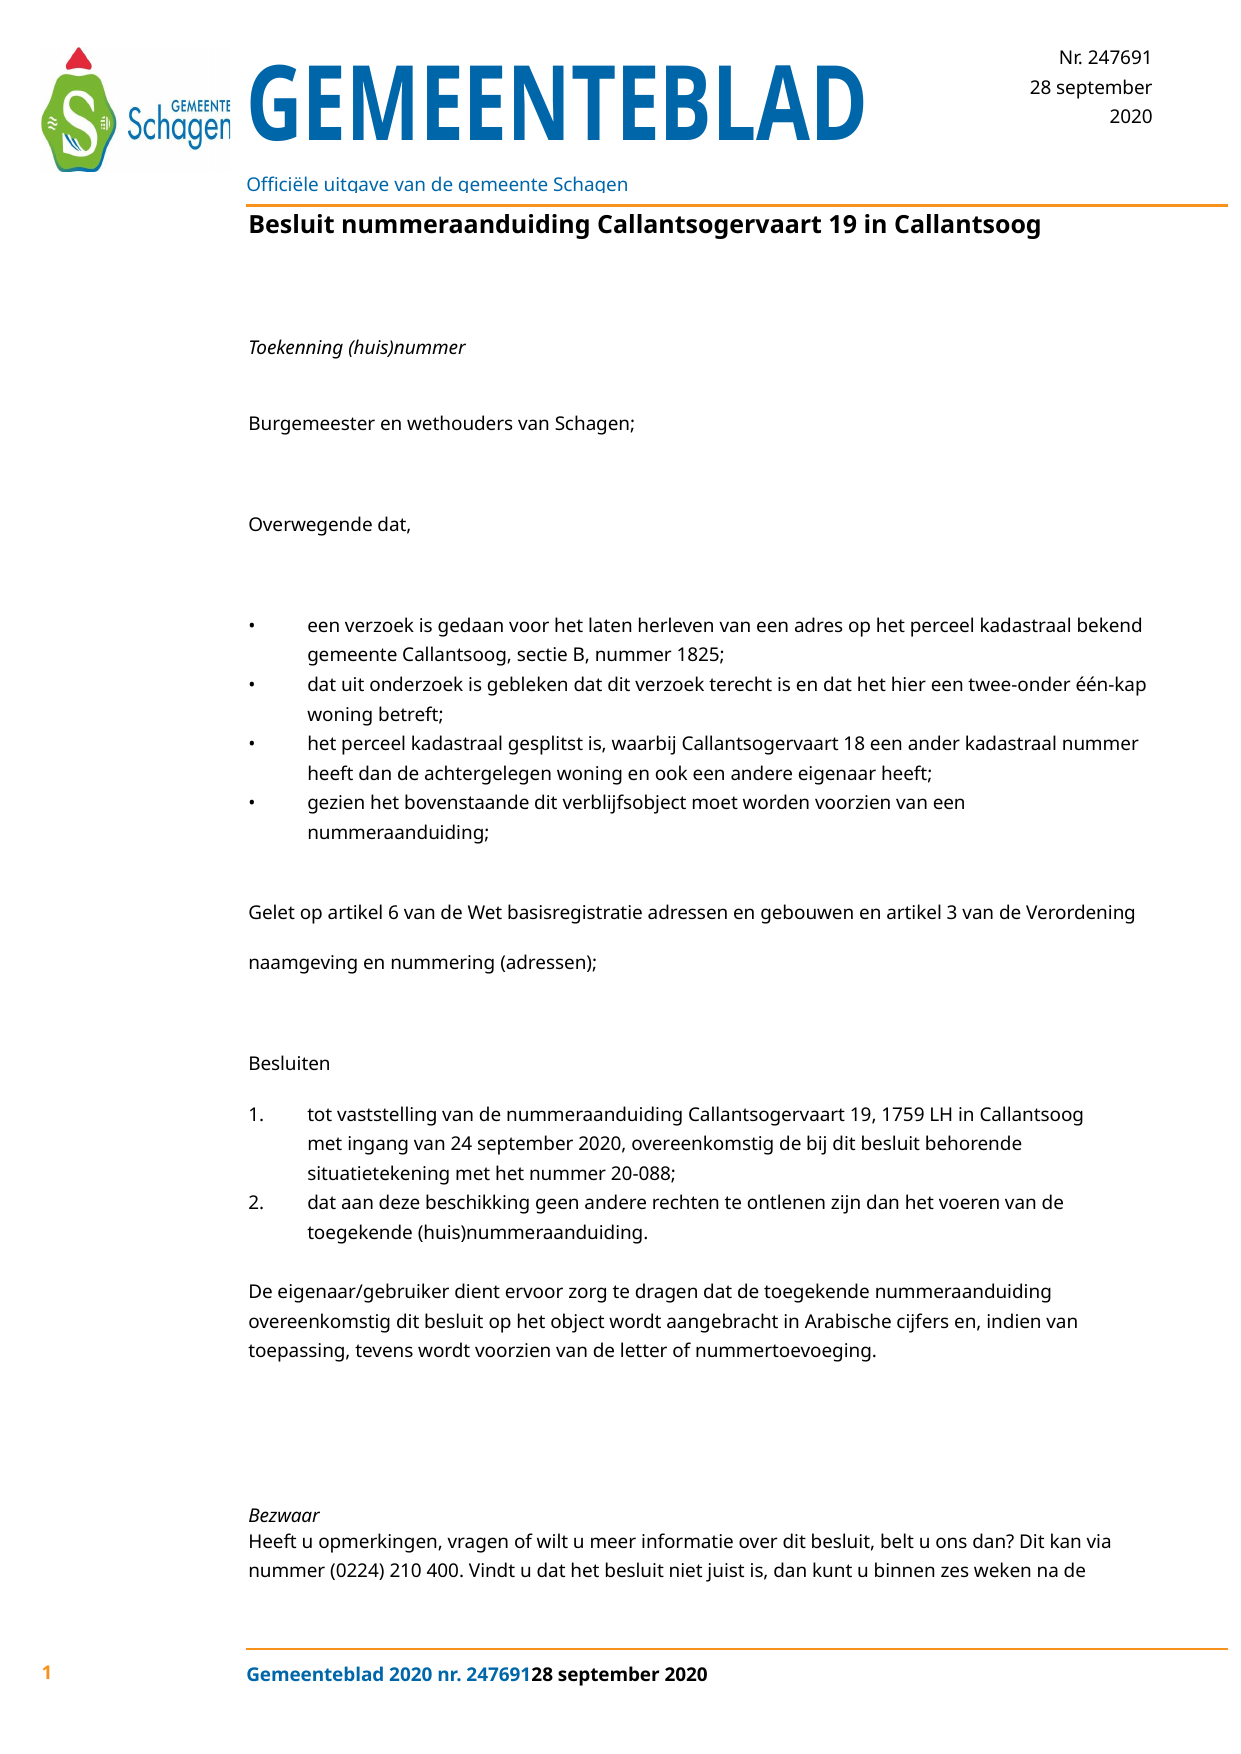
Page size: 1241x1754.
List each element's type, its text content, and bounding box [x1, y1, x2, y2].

picture [41, 47, 231, 172]
text De eigenaar/gebruiker dient ervoor zorg te dragen dat de toegekende nummeraanduiding overeenkomstig dit besluit op het object wordt aangebracht in Arabische cijfers en, indien van toepassing, tevens wordt voorzien van de letter of nummertoevoeging. [248, 1278, 1152, 1363]
list gezien het bovenstaande dit verblijfsobject moet worden voorzien van een nummeraanduiding; [248, 789, 1152, 845]
text naamgeving en nummering (adressen); [248, 949, 1152, 975]
text Overwegende dat, [248, 511, 1152, 537]
list met ingang van 24 september 2020, overeenkomstig de bij dit besluit behorende situatietekening met het nummer 20-088; [248, 1130, 1152, 1186]
text Toekenning (huis)nummer [248, 334, 1152, 360]
text Besluit nummeraanduiding Callantsogervaart 19 in Callantsoog [248, 207, 1152, 241]
list tot vaststelling van de nummeraanduiding Callantsogervaart 19, 1759 LH in Callantsoog [248, 1101, 1152, 1127]
text Besluiten [248, 1050, 1152, 1076]
text Bezwaar [248, 1502, 1152, 1528]
text Gelet op artikel 6 van de Wet basisregistratie adressen en gebouwen en artikel 3 van de Verordening [248, 899, 1152, 925]
list dat uit onderzoek is gebleken dat dit verzoek terecht is en dat het hier een twee-onder één-kap woning betreft; [248, 671, 1152, 727]
list een verzoek is gedaan voor het laten herleven van een adres op het perceel kadastraal bekend gemeente Callantsoog, sectie B, nummer 1825; [248, 612, 1152, 667]
list het perceel kadastraal gesplitst is, waarbij Callantsogervaart 18 een ander kadastraal nummer heeft dan de achtergelegen woning en ook een andere eigenaar heeft; [248, 730, 1152, 786]
text Heeft u opmerkingen, vragen of wilt u meer informatie over dit besluit, belt u ons dan? Dit kan via nummer (0224) 210 400. Vindt u dat het besluit niet juist is, dan kunt u binnen zes weken na de [248, 1528, 1152, 1583]
list dat aan deze beschikking geen andere rechten te ontlenen zijn dan het voeren van de toegekende (huis)nummeraanduiding. [248, 1189, 1152, 1245]
text Burgemeester en wethouders van Schagen; [248, 410, 1152, 436]
